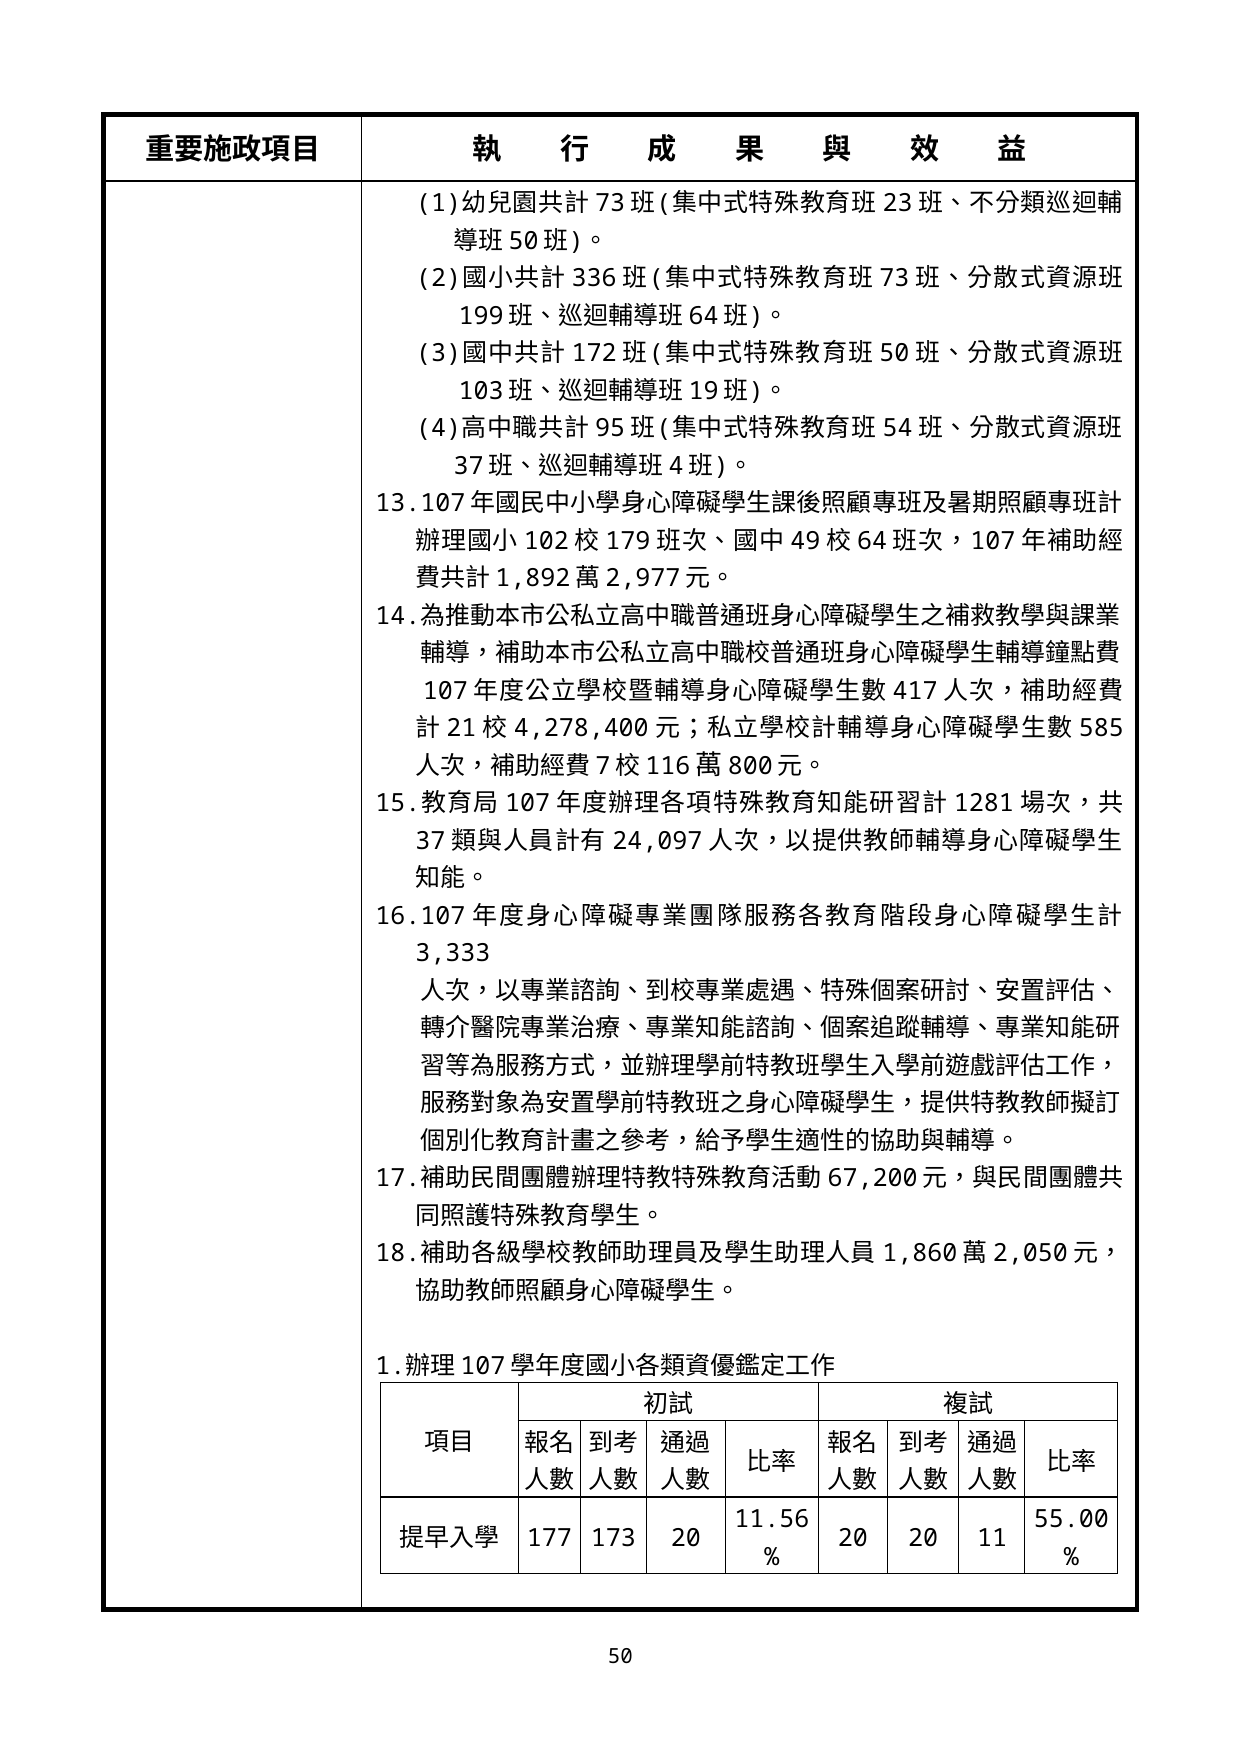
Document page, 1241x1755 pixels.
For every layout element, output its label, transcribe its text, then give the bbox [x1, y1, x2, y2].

table_cell 通過人數 [959, 1421, 1024, 1496]
table_cell 提早入學 [381, 1498, 518, 1572]
table_cell (1)幼兒園共計73班(集中式特殊教育班23班、不分類巡迴輔導班50班)。 (2)國小共計336班(集中式特殊教育班73班、分散式資源班199班、巡迴輔導班64班)。 (3)國中共計172班(集中式特殊教育班50班、分散式資源班103班、巡迴輔導班19班)。 (4)高中職共計95班(集中式特殊教育班54班、分散式資源班37班、巡迴輔導班4班)。 13.107年國民中小學身心障礙學生課後照顧專班及暑期照顧專班計辦理國小102校179班次、國中49校64班次，107年補助經費共計1,892萬2,977元。 14.為推動本市公私立高中職普通班身心障礙學生之補救教學與課業 輔導，補助本市公私立高中職校普通班身心障礙學生輔導鐘點費 107年度公立學校暨輔導身心障礙學生數417人次，補助經費 計21校4,278,400元；私立學校計輔導身心障礙學生數585人次，補助經費7校116萬800元。 15.教育局107年度辦理各項特殊教育知能研習計1281場次，共37類與人員計有24,097人次，以提供教師輔導身心障礙學生知能。 16.107年度身心障礙專業團隊服務各教育階段身心障礙學生計3,333 人次，以專業諮詢、到校專業處遇、特殊個案研討、安置評估、 轉介醫院專業治療、專業知能諮詢、個案追蹤輔導、專業知能研 習等為服務方式，並辦理學前特教班學生入學前遊戲評估工作， 服務對象為安置學前特教班之身心障礙學生，提供特教教師擬訂 個別化教育計畫之參考，給予學生適性的協助與輔導。 17.補助民間團體辦理特教特殊教育活動67,200元，與民間團體共同照護特殊教育學生。 18.補助各級學校教師助理員及學生助理人員1,860萬2,050元，協助教師照顧身心障礙學生。 1.辦理107學年度國小各類資優鑑定工作 [362, 182, 1135, 1607]
table_cell 20 [888, 1498, 958, 1572]
table_cell 到考人數 [888, 1421, 958, 1496]
table_header 項目 [381, 1383, 518, 1496]
table_cell 11.56% [726, 1498, 818, 1572]
table_header 執 行 成 果 與 效 益 [362, 117, 1135, 180]
table_cell 55.00% [1025, 1498, 1117, 1572]
table_header 複試 [819, 1383, 1117, 1420]
table_cell 通過人數 [647, 1421, 725, 1496]
table_cell 比率 [1025, 1421, 1117, 1496]
table_cell [106, 182, 361, 1607]
table_cell 173 [581, 1498, 646, 1572]
table_cell 到考人數 [581, 1421, 646, 1496]
table_header 重要施政項目 [106, 117, 361, 180]
table_cell 11 [959, 1498, 1024, 1572]
table_cell 比率 [726, 1421, 818, 1496]
table_header 初試 [519, 1383, 818, 1420]
table_cell 20 [647, 1498, 725, 1572]
table_cell 177 [519, 1498, 580, 1572]
table_cell 20 [819, 1498, 887, 1572]
table_cell 報名人數 [819, 1421, 887, 1496]
table_cell 報名人數 [519, 1421, 580, 1496]
